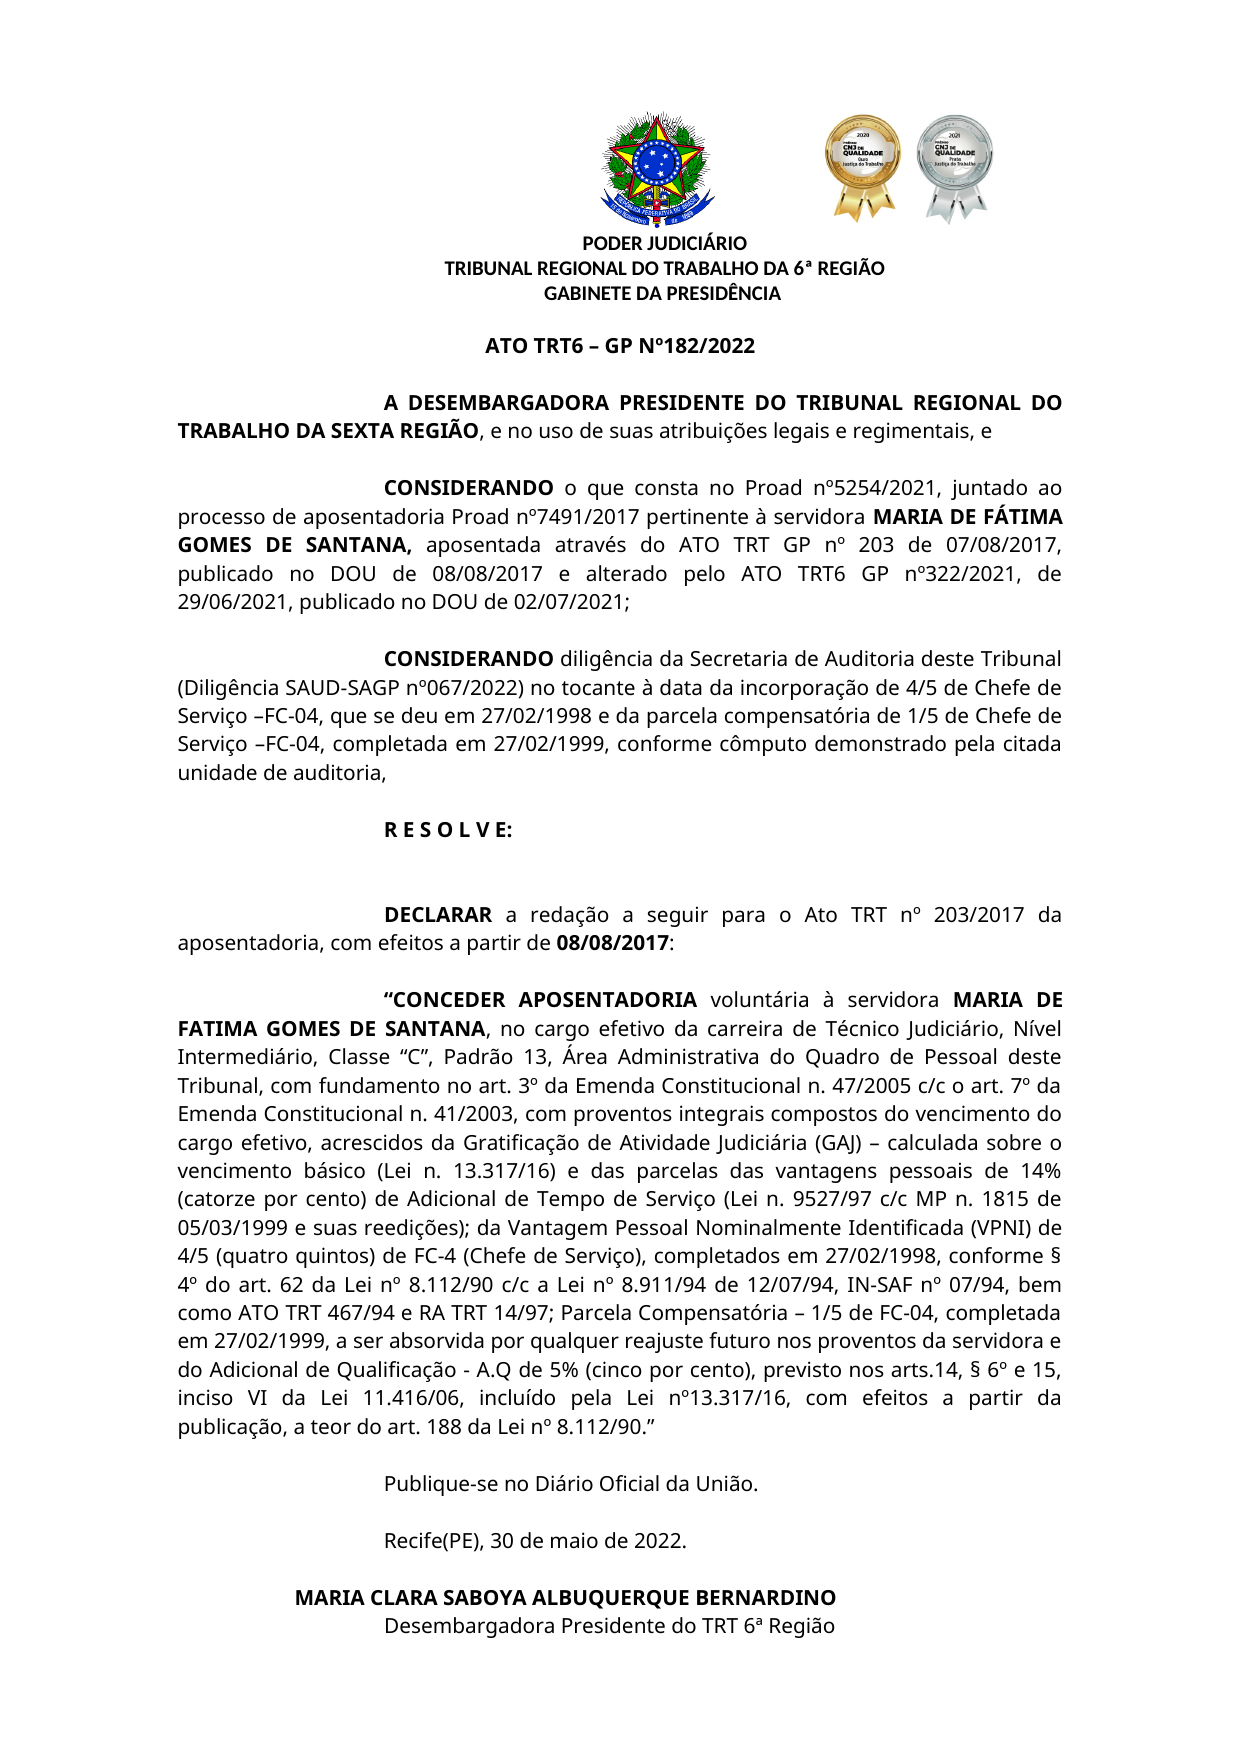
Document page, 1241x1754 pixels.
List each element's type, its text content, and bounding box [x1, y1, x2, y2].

text CONSIDERANDO o que consta no Proad nº5254/2021, juntado ao processo de aposentadoria Proad nº7491/2017 pertinente à servidora MARIA DE FÁTIMA GOMES DE SANTANA, aposentada através do ATO TRT GP nº 203 de 07/08/2017, publicado no DOU de 08/08/2017 e alterado pelo ATO TRT6 GP nº322/2021, de 29/06/2021, publicado no DOU de 02/07/2021; [177, 473, 1063, 616]
text MARIA CLARA SABOYA ALBUQUERQUE BERNARDINO [251, 1583, 1063, 1611]
picture [594, 108, 718, 230]
text GABINETE DA PRESIDÊNCIA [266, 281, 1064, 306]
text Publique-se no Diário Oficial da União. [177, 1469, 1063, 1497]
text R E S O L V E: [177, 815, 1063, 843]
text A DESEMBARGADORA PRESIDENTE DO TRIBUNAL REGIONAL DO TRABALHO DA SEXTA REGIÃO, e no uso de suas atribuições legais e regimentais, e [177, 388, 1063, 445]
text DECLARAR a redação a seguir para o Ato TRT nº 203/2017 da aposentadoria, com efeitos a partir de 08/08/2017: [177, 900, 1063, 957]
text Recife(PE), 30 de maio de 2022. [177, 1526, 1063, 1554]
text CONSIDERANDO diligência da Secretaria de Auditoria deste Tribunal (Diligência SAUD-SAGP nº067/2022) no tocante à data da incorporação de 4/5 de Chefe de Serviço –FC-04, que se deu em 27/02/1998 e da parcela compensatória de 1/5 de Chefe de Serviço –FC-04, completada em 27/02/1999, conforme cômputo demonstrado pela citada unidade de auditoria, [177, 644, 1063, 786]
picture [816, 108, 999, 228]
text Desembargadora Presidente do TRT 6ª Região [384, 1611, 1063, 1639]
text “CONCEDER APOSENTADORIA voluntária à servidora MARIA DE FATIMA GOMES DE SANTANA, no cargo efetivo da carreira de Técnico Judiciário, Nível Intermediário, Classe “C”, Padrão 13, Área Administrativa do Quadro de Pessoal deste Tribunal, com fundamento no art. 3º da Emenda Constitucional n. 47/2005 c/c o art. 7º da Emenda Constitucional n. 41/2003, com proventos integrais compostos do vencimento do cargo efetivo, acrescidos da Gratificação de Atividade Judiciária (GAJ) – calculada sobre o vencimento básico (Lei n. 13.317/16) e das parcelas das vantagens pessoais de 14% (catorze por cento) de Adicional de Tempo de Serviço (Lei n. 9527/97 c/c MP n. 1815 de 05/03/1999 e suas reedições); da Vantagem Pessoal Nominalmente Identificada (VPNI) de 4/5 (quatro quintos) de FC-4 (Chefe de Serviço), completados em 27/02/1998, conforme § 4º do art. 62 da Lei nº 8.112/90 c/c a Lei nº 8.911/94 de 12/07/94, IN-SAF nº 07/94, bem como ATO TRT 467/94 e RA TRT 14/97; Parcela Compensatória – 1/5 de FC-04, completada em 27/02/1999, a ser absorvida por qualquer reajuste futuro nos proventos da servidora e do Adicional de Qualificação - A.Q de 5% (cinco por cento), previsto nos arts.14, § 6º e 15, inciso VI da Lei 11.416/06, incluído pela Lei nº13.317/16, com efeitos a partir da publicação, a teor do art. 188 da Lei nº 8.112/90.” [177, 985, 1063, 1440]
text ATO TRT6 – GP Nº182/2022 [177, 331, 1063, 360]
text TRIBUNAL REGIONAL DO TRABALHO DA 6ª REGIÃO [266, 255, 1064, 281]
text PODER JUDICIÁRIO [266, 230, 1064, 255]
